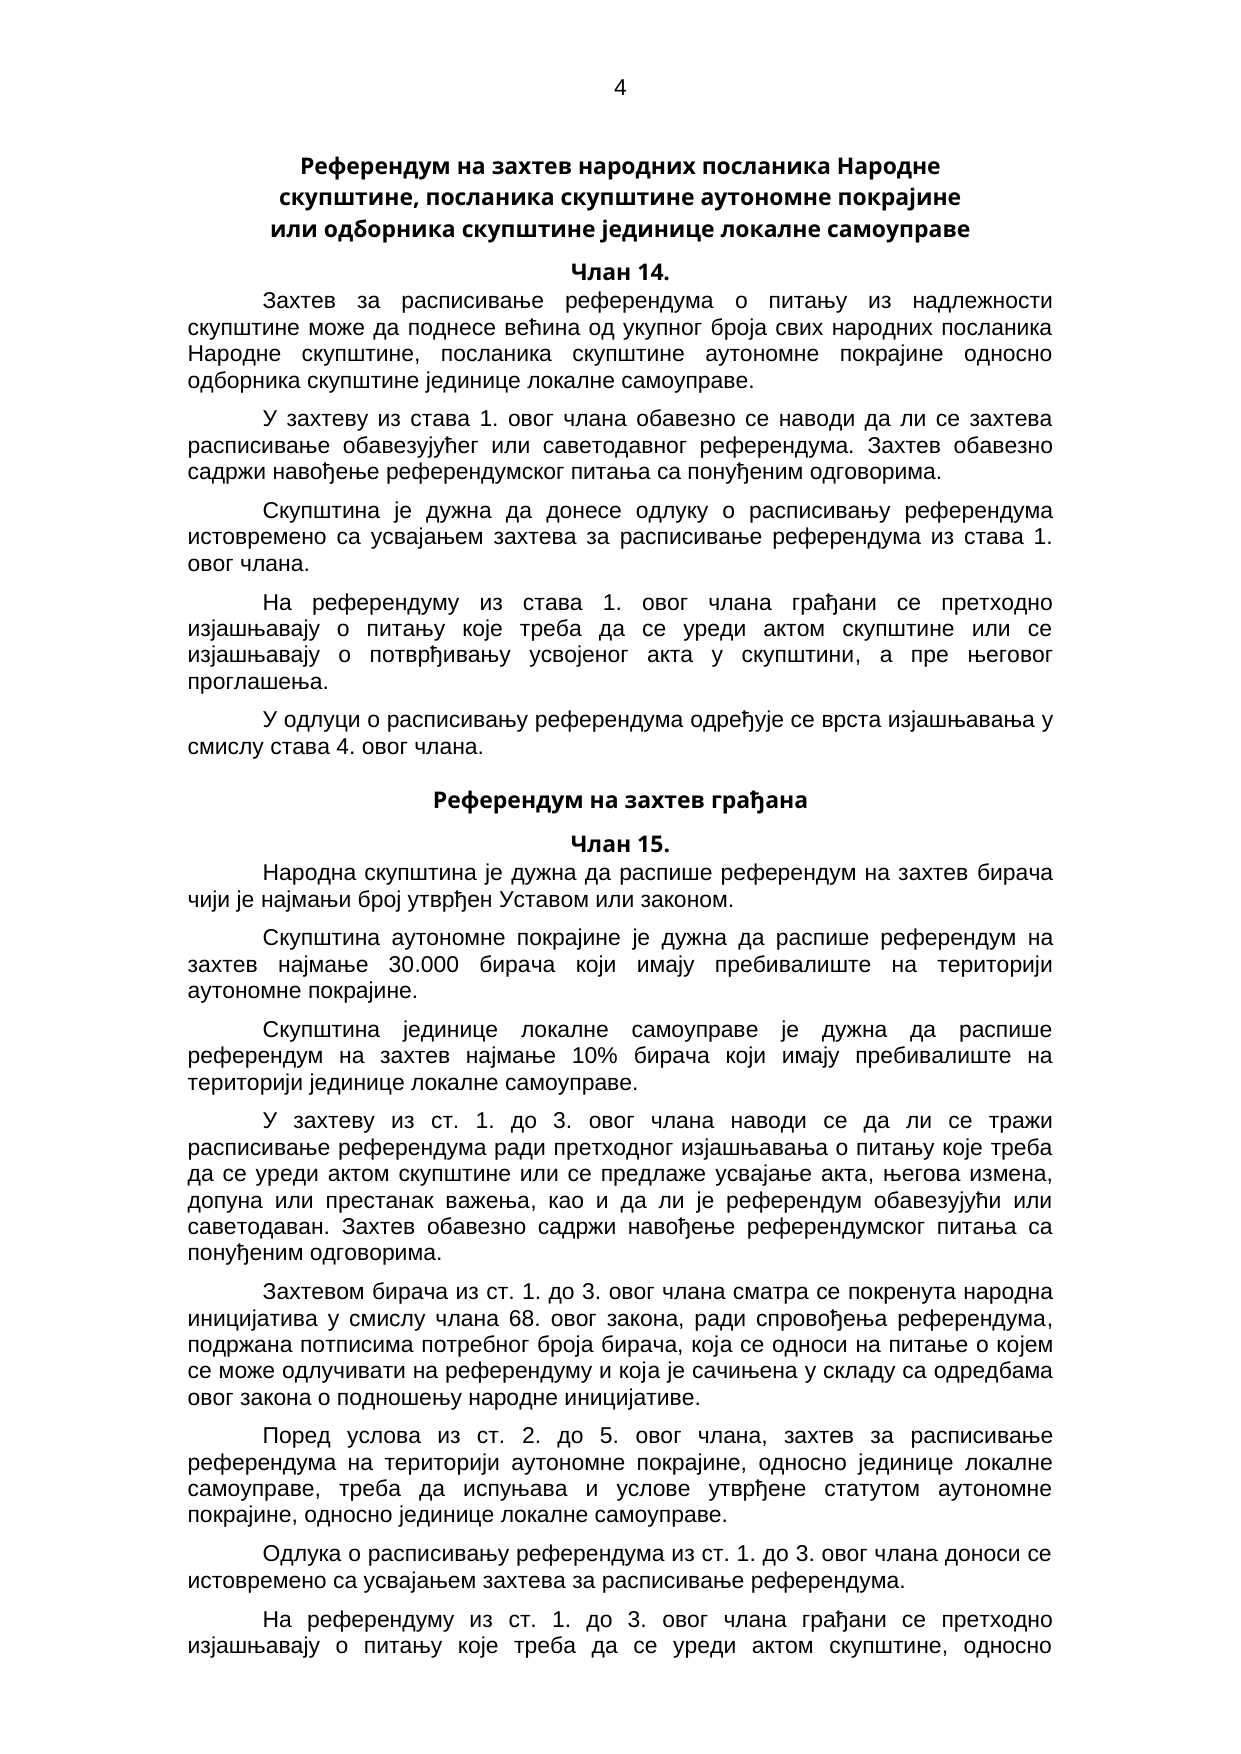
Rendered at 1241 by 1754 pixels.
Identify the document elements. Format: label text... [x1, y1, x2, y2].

text У захтеву из ст. 1. до 3. овог члана наводи се да ли се тражи расписивање референдума ради претходног изјашњавања о питању које треба да се уреди актом скупштине или се предлаже усвајање акта, његова измена, допуна или престанак важења, као и да ли је референдум обавезујући или саветодаван. Захтев обавезно садржи навођење референдумског питања са понуђеним одговорима. [187, 1107, 1053, 1266]
text Захтевом бирача из ст. 1. до 3. овог члана сматра се покренута народна иницијатива у смислу члана 68. овог закона, ради спровођења референдума, подржана потписима потребног броја бирача, која се односи на питање о којем се може одлучивати на референдуму и која је сачињена у складу са одредбама овог закона о подношењу народне иницијативе. [187, 1278, 1053, 1410]
text Члан 15. [262, 828, 978, 859]
text На референдуму из ст. 1. до 3. овог члана грађани се претходно изјашњавају о питању које треба да се уреди актом скупштине, односно [187, 1606, 1053, 1658]
text Скупштина аутономне покрајине је дужна да распише референдум на захтев најмање 30.000 бирача који имају пребивалиште на територији аутономне покрајине. [187, 924, 1053, 1003]
text Референдум на захтев грађана [262, 784, 978, 815]
text Члан 14. [262, 256, 978, 287]
text На референдуму из става 1. овог члана грађани се претходно изјашњавају о питању које треба да се уреди актом скупштине или се изјашњавају о потврђивању усвојеног акта у скупштини, а пре његовог проглашења. [187, 588, 1053, 694]
text Скупштина је дужна да донесе одлуку о расписивању референдума истовремено са усвајањем захтева за расписивање референдума из става 1. овог члана. [187, 497, 1053, 576]
text Скупштина јединице локалне самоуправе је дужна да распише референдум на захтев најмање 10% бирача који имају пребивалиште на територији јединице локалне самоуправе. [187, 1016, 1053, 1095]
text У захтеву из става 1. овог члана обавезно се наводи да ли се захтева расписивање обавезујућег или саветодавног референдума. Захтев обавезно садржи навођење референдумског питања са понуђеним одговорима. [187, 405, 1053, 484]
text Захтев за расписивање референдума о питању из надлежности скупштине може да поднесе већина од укупног броја свих народних посланика Народне скупштине, посланика скупштине аутономне покрајине односно одборника скупштине јединице локалне самоуправе. [187, 287, 1053, 393]
text Народна скупштина је дужна да распише референдум на захтев бирача чији је најмањи број утврђен Уставом или законом. [187, 859, 1053, 912]
text Поред услова из ст. 2. до 5. овог члана, захтев за расписивање референдума на територији аутономне покрајине, односно јединице локалне самоуправе, треба да испуњава и услове утврђене статутом аутономне покрајине, односно јединице локалне самоуправе. [187, 1422, 1053, 1528]
text У одлуци о расписивању референдума одређује се врста изјашњавања у смислу става 4. овог члана. [187, 706, 1053, 759]
text Одлука о расписивању референдума из ст. 1. до 3. овог члана доноси се истовремено са усвајањем захтева за расписивање референдума. [187, 1540, 1053, 1593]
text Референдум на захтев народних посланика Народне скупштине, посланика скупштине аутономне покрајине или одборника скупштине јединице локалне самоуправе [262, 150, 978, 244]
